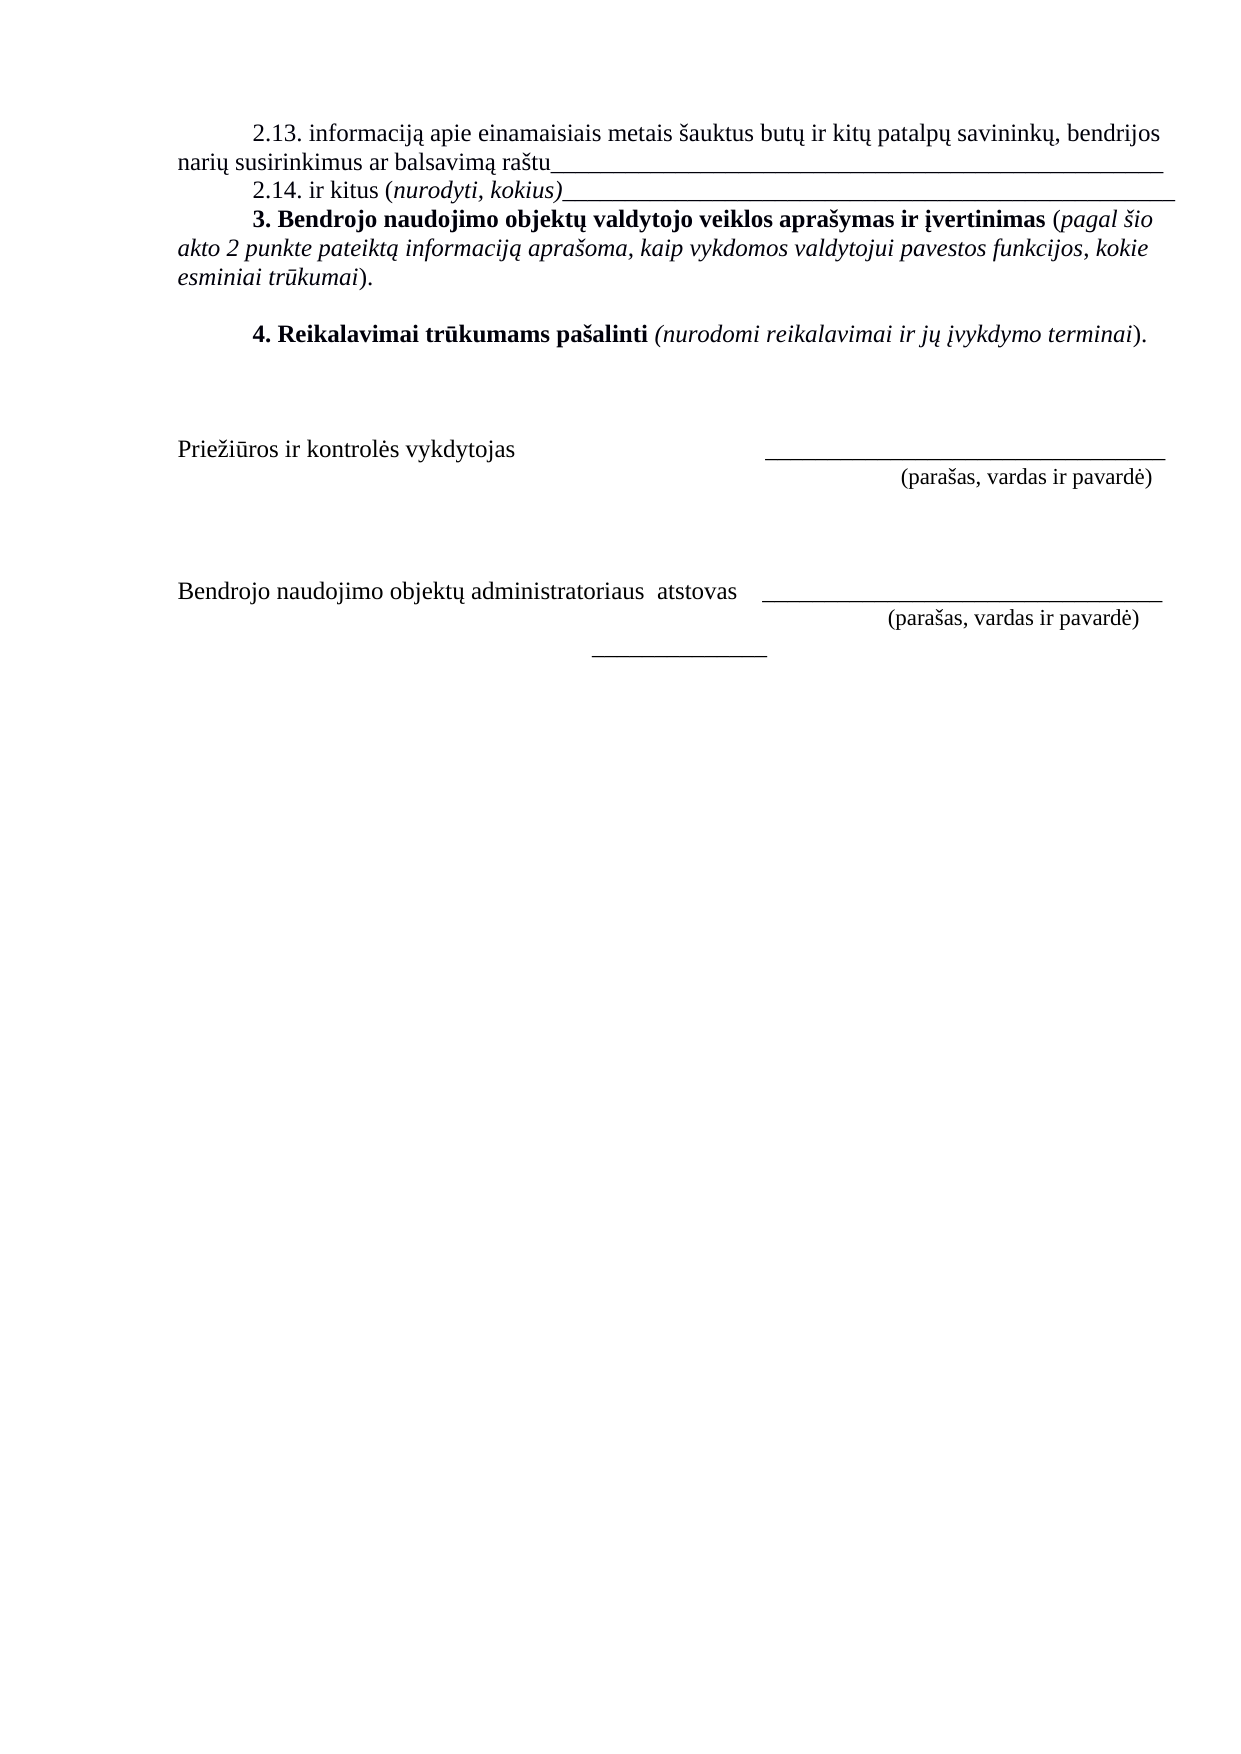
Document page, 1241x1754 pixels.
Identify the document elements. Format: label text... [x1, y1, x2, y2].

text 3. Bendrojo naudojimo objektų valdytojo veiklos aprašymas ir įvertinimas (pagal šio [177, 204, 1181, 233]
text Priežiūros ir kontrolės vykdytojas ________________________________ [177, 434, 1181, 463]
text esminiai trūkumai). [177, 262, 1181, 291]
text 2.13. informaciją apie einamaisiais metais šauktus butų ir kitų patalpų savininkų, bendrijos [177, 118, 1181, 147]
text Bendrojo naudojimo objektų administratoriaus atstovas ________________________________ [177, 576, 1181, 604]
text (parašas, vardas ir pavardė) [177, 604, 1181, 631]
text akto 2 punkte pateiktą informaciją aprašoma, kaip vykdomos valdytojui pavestos funkcijos, kokie [177, 233, 1181, 262]
text ______________ [177, 631, 1181, 659]
text 4. Reikalavimai trūkumams pašalinti (nurodomi reikalavimai ir jų įvykdymo terminai). [177, 319, 1181, 348]
text narių susirinkimus ar balsavimą raštu_________________________________________________ [177, 147, 1181, 176]
text (parašas, vardas ir pavardė) [177, 463, 1181, 489]
text 2.14. ir kitus (nurodyti, kokius)_________________________________________________ [177, 176, 1181, 204]
